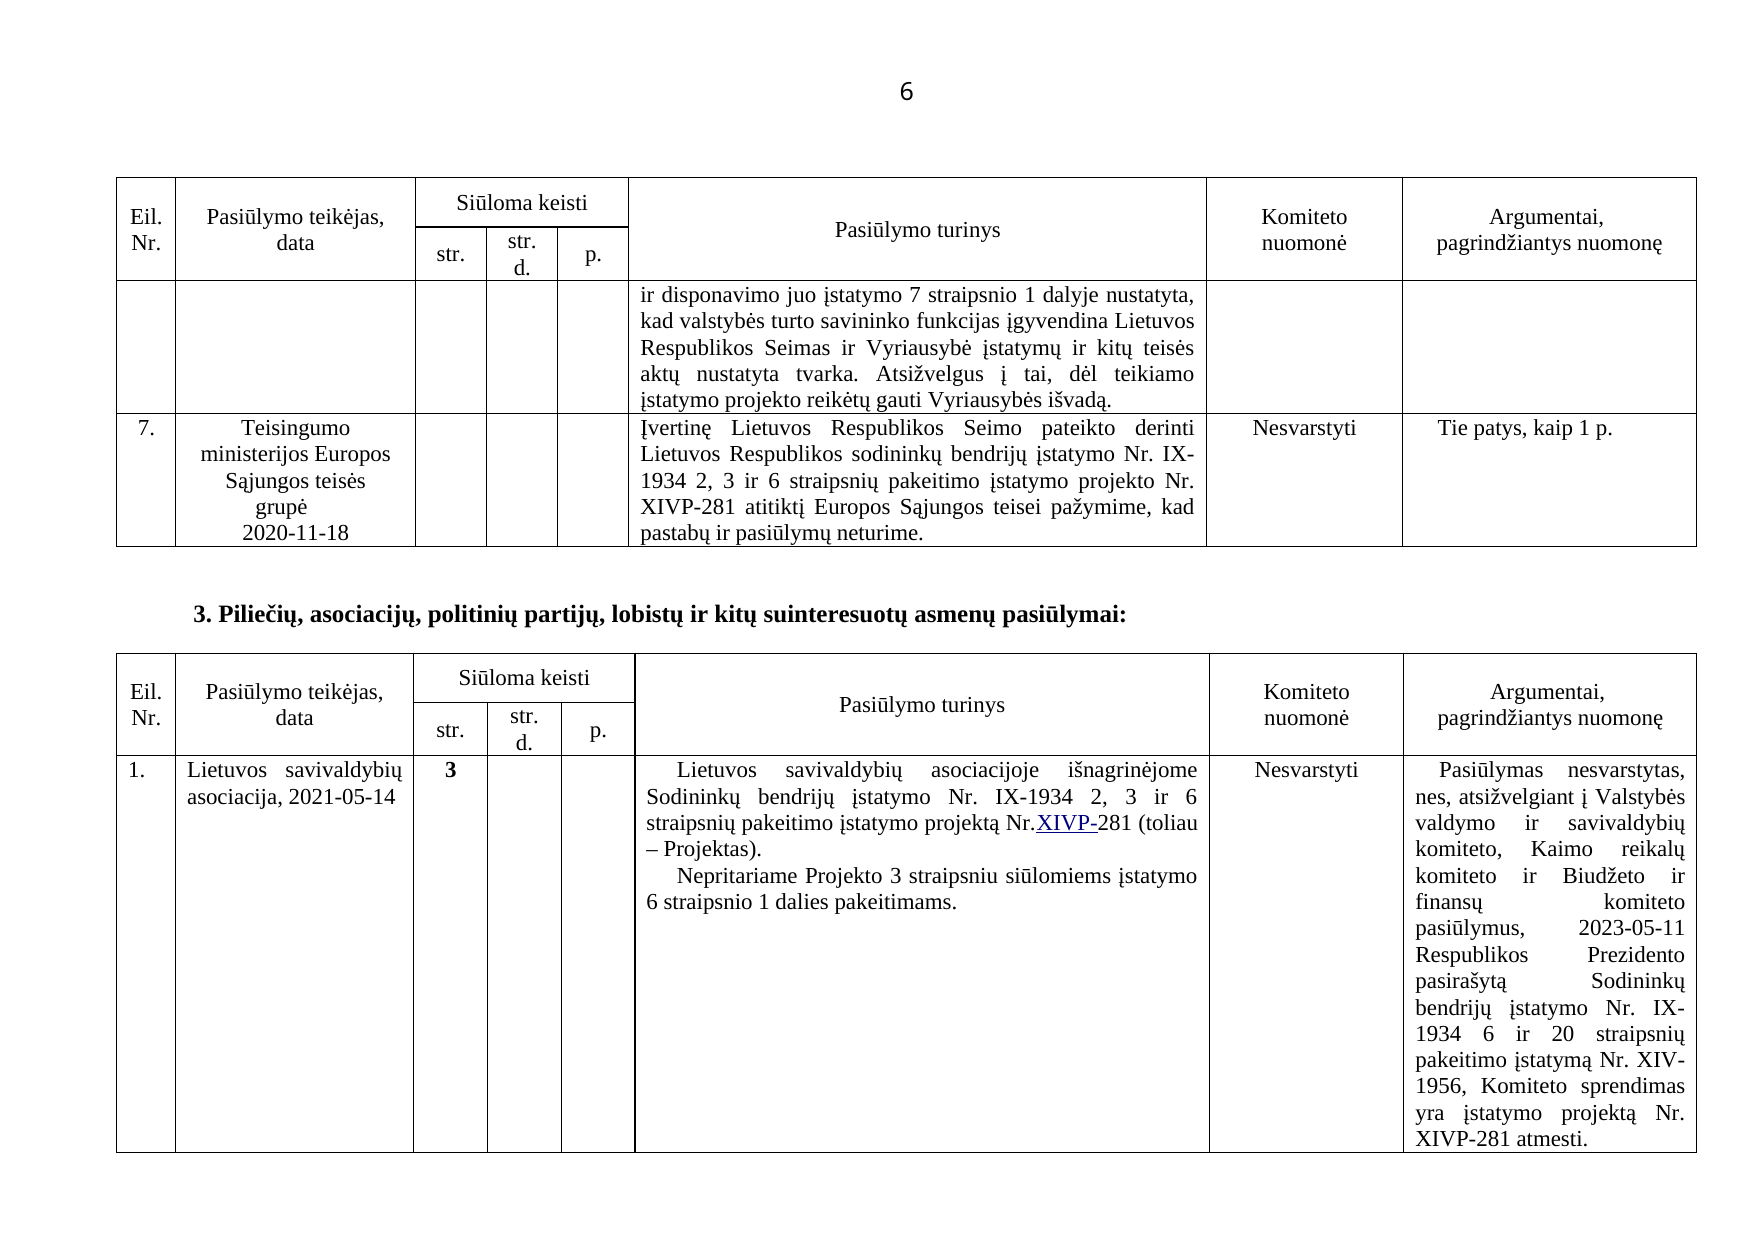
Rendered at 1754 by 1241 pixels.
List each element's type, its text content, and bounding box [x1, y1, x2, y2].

table_header Pasiūlymo turinys [629, 178, 1206, 280]
table_header Komiteto nuomonė [1207, 178, 1402, 280]
table_cell Teisingumo ministerijos Europos Sąjungos teisės grupė 2020-11-18 [176, 414, 415, 546]
table_cell [562, 756, 634, 1152]
table_cell str. d. [487, 228, 557, 280]
table_cell Pasiūlymas nesvarstytas, nes, atsižvelgiant į Valstybės valdymo ir savivaldybių komiteto, Kaimo reikalų komiteto ir Biudžeto ir finansų komiteto pasiūlymus, 2023-05-11 Respublikos Prezidento pasirašytą Sodininkų bendrijų įstatymo Nr. IX-1934 6 ir 20 straipsnių pakeitimo įstatymą Nr. XIV-1956, Komiteto sprendimas yra įstatymo projektą Nr. XIVP-281 atmesti. [1404, 756, 1696, 1152]
table_cell [416, 414, 486, 546]
table_cell ir disponavimo juo įstatymo 7 straipsnio 1 dalyje nustatyta, kad valstybės turto savininko funkcijas įgyvendina Lietuvos Respublikos Seimas ir Vyriausybė įstatymų ir kitų teisės aktų nustatyta tvarka. Atsižvelgus į tai, dėl teikiamo įstatymo projekto reikėtų gauti Vyriausybės išvadą. [629, 281, 1206, 413]
table_cell [558, 414, 628, 546]
table_cell p. [558, 228, 628, 280]
table_cell str. [416, 228, 486, 280]
table_cell str. [414, 703, 487, 755]
subtitle 3. Piliečių, asociacijų, politinių partijų, lobistų ir kitų suinteresuotų asmenų pasiūlymai: [118, 599, 1695, 628]
table_cell 7. [117, 414, 175, 546]
table_cell [1403, 281, 1696, 413]
table_cell str. d. [488, 703, 561, 755]
table_cell [488, 756, 561, 1152]
table_cell [416, 281, 486, 413]
table_header Eil. Nr. [117, 654, 175, 755]
table_cell Tie patys, kaip 1 p. [1403, 414, 1696, 546]
table_cell Lietuvos savivaldybių asociacijoje išnagrinėjome Sodininkų bendrijų įstatymo Nr. IX-1934 2, 3 ir 6 straipsnių pakeitimo įstatymo projektą Nr.XIVP‑281 (toliau – Projektas). Nepritariame Projekto 3 straipsniu siūlomiems įstatymo 6 straipsnio 1 dalies pakeitimams. [636, 756, 1209, 1152]
table_cell Įvertinę Lietuvos Respublikos Seimo pateikto derinti Lietuvos Respublikos sodininkų bendrijų įstatymo Nr. IX-1934 2, 3 ir 6 straipsnių pakeitimo įstatymo projekto Nr. XIVP-281 atitiktį Europos Sąjungos teisei pažymime, kad pastabų ir pasiūlymų neturime. [629, 414, 1206, 546]
table_cell 3 [414, 756, 487, 1152]
table_header Pasiūlymo teikėjas, data [176, 178, 415, 280]
table_cell Lietuvos savivaldybių asociacija, 2021-05-14 [176, 756, 413, 1152]
table_cell [117, 281, 175, 413]
table_header Siūloma keisti [414, 654, 634, 702]
table_cell [487, 414, 557, 546]
table_cell [1207, 281, 1402, 413]
table_cell [487, 281, 557, 413]
table_cell p. [562, 703, 634, 755]
table_header Eil. Nr. [117, 178, 175, 280]
table_cell Nesvarstyti [1207, 414, 1402, 546]
table_header Pasiūlymo turinys [636, 654, 1209, 755]
table_header Argumentai, pagrindžiantys nuomonę [1404, 654, 1696, 755]
table_header Siūloma keisti [416, 178, 628, 226]
table_cell [558, 281, 628, 413]
table_cell [117, 756, 175, 1152]
table_header Komiteto nuomonė [1210, 654, 1403, 755]
table_cell Nesvarstyti [1210, 756, 1403, 1152]
table_header Pasiūlymo teikėjas, data [176, 654, 413, 755]
table_header Argumentai, pagrindžiantys nuomonę [1403, 178, 1696, 280]
table_cell [176, 281, 415, 413]
